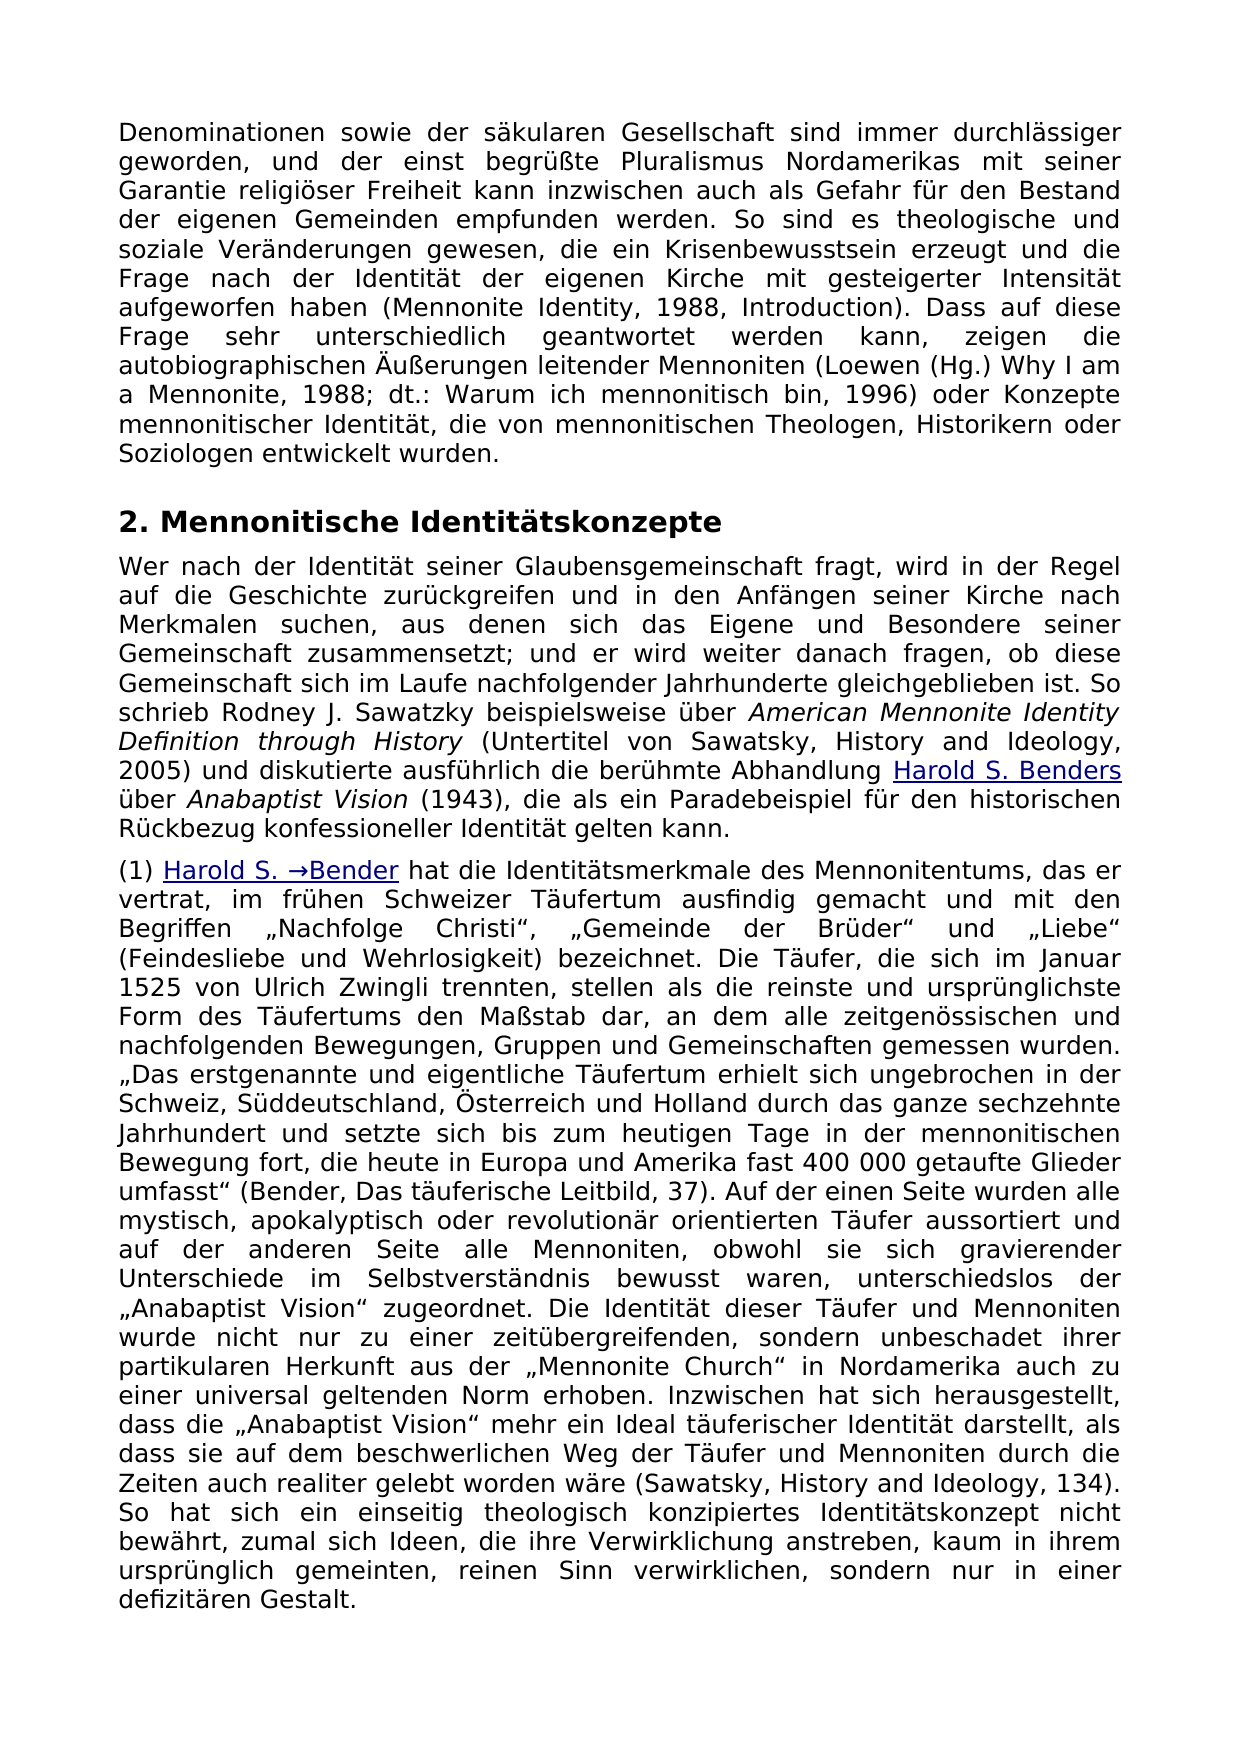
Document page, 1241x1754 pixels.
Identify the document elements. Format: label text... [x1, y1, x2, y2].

subtitle 2. Mennonitische Identitätskonzepte [118, 506, 1122, 539]
text Denominationen sowie der säkularen Gesellschaft sind immer durchlässiger geworden, und der einst begrüßte Pluralismus Nordamerikas mit seiner Garantie religiöser Freiheit kann inzwischen auch als Gefahr für den Bestand der eigenen Gemeinden empfunden werden. So sind es theologische und soziale Veränderungen gewesen, die ein Krisenbewusstsein erzeugt und die Frage nach der Identität der eigenen Kirche mit gesteigerter Intensität aufgeworfen haben (Mennonite Identity, 1988, Introduction). Dass auf diese Frage sehr unterschiedlich geantwortet werden kann, zeigen die autobiographischen Äußerungen leitender Mennoniten (Loewen (Hg.) Why I am a Mennonite, 1988; dt.: Warum ich mennonitisch bin, 1996) oder Konzepte mennonitischer Identität, die von mennonitischen Theologen, Historikern oder Soziologen entwickelt wurden. [118, 118, 1122, 468]
text (1) Harold S. →Bender hat die Identitätsmerkmale des Mennonitentums, das er vertrat, im frühen Schweizer Täufertum ausfindig gemacht und mit den Begriffen „Nachfolge Christi“, „Gemeinde der Brüder“ und „Liebe“ (Feindesliebe und Wehrlosigkeit) bezeichnet. Die Täufer, die sich im Januar 1525 von Ulrich Zwingli trennten, stellen als die reinste und ursprünglichste Form des Täufertums den Maßstab dar, an dem alle zeitgenössischen und nachfolgenden Bewegungen, Gruppen und Gemeinschaften gemessen wurden. „Das erstgenannte und eigentliche Täufertum erhielt sich ungebrochen in der Schweiz, Süddeutschland, Österreich und Holland durch das ganze sechzehnte Jahrhundert und setzte sich bis zum heutigen Tage in der mennonitischen Bewegung fort, die heute in Europa und Amerika fast 400 000 getaufte Glieder umfasst“ (Bender, Das täuferische Leitbild, 37). Auf der einen Seite wurden alle mystisch, apokalyptisch oder revolutionär orientierten Täufer aussortiert und auf der anderen Seite alle Mennoniten, obwohl sie sich gravierender Unterschiede im Selbstverständnis bewusst waren, unterschiedslos der „Anabaptist Vision“ zugeordnet. Die Identität dieser Täufer und Mennoniten wurde nicht nur zu einer zeitübergreifenden, sondern unbeschadet ihrer partikularen Herkunft aus der „Mennonite Church“ in Nordamerika auch zu einer universal geltenden Norm erhoben. Inzwischen hat sich herausgestellt, dass die „Anabaptist Vision“ mehr ein Ideal täuferischer Identität darstellt, als dass sie auf dem beschwerlichen Weg der Täufer und Mennoniten durch die Zeiten auch realiter gelebt worden wäre (Sawatsky, History and Ideology, 134). So hat sich ein einseitig theologisch konzipiertes Identitätskonzept nicht bewährt, zumal sich Ideen, die ihre Verwirklichung anstreben, kaum in ihrem ursprünglich gemeinten, reinen Sinn verwirklichen, sondern nur in einer defizitären Gestalt. [118, 856, 1122, 1614]
text Wer nach der Identität seiner Glaubensgemeinschaft fragt, wird in der Regel auf die Geschichte zurückgreifen und in den Anfängen seiner Kirche nach Merkmalen suchen, aus denen sich das Eigene und Besondere seiner Gemeinschaft zusammensetzt; und er wird weiter danach fragen, ob diese Gemeinschaft sich im Laufe nachfolgender Jahrhunderte gleichgeblieben ist. So schrieb Rodney J. Sawatzky beispielsweise über American Mennonite Identity Definition through History (Untertitel von Sawatsky, History and Ideology, 2005) und diskutierte ausführlich die berühmte Abhandlung Harold S. Benders über Anabaptist Vision (1943), die als ein Paradebeispiel für den historischen Rückbezug konfessioneller Identität gelten kann. [118, 552, 1122, 844]
